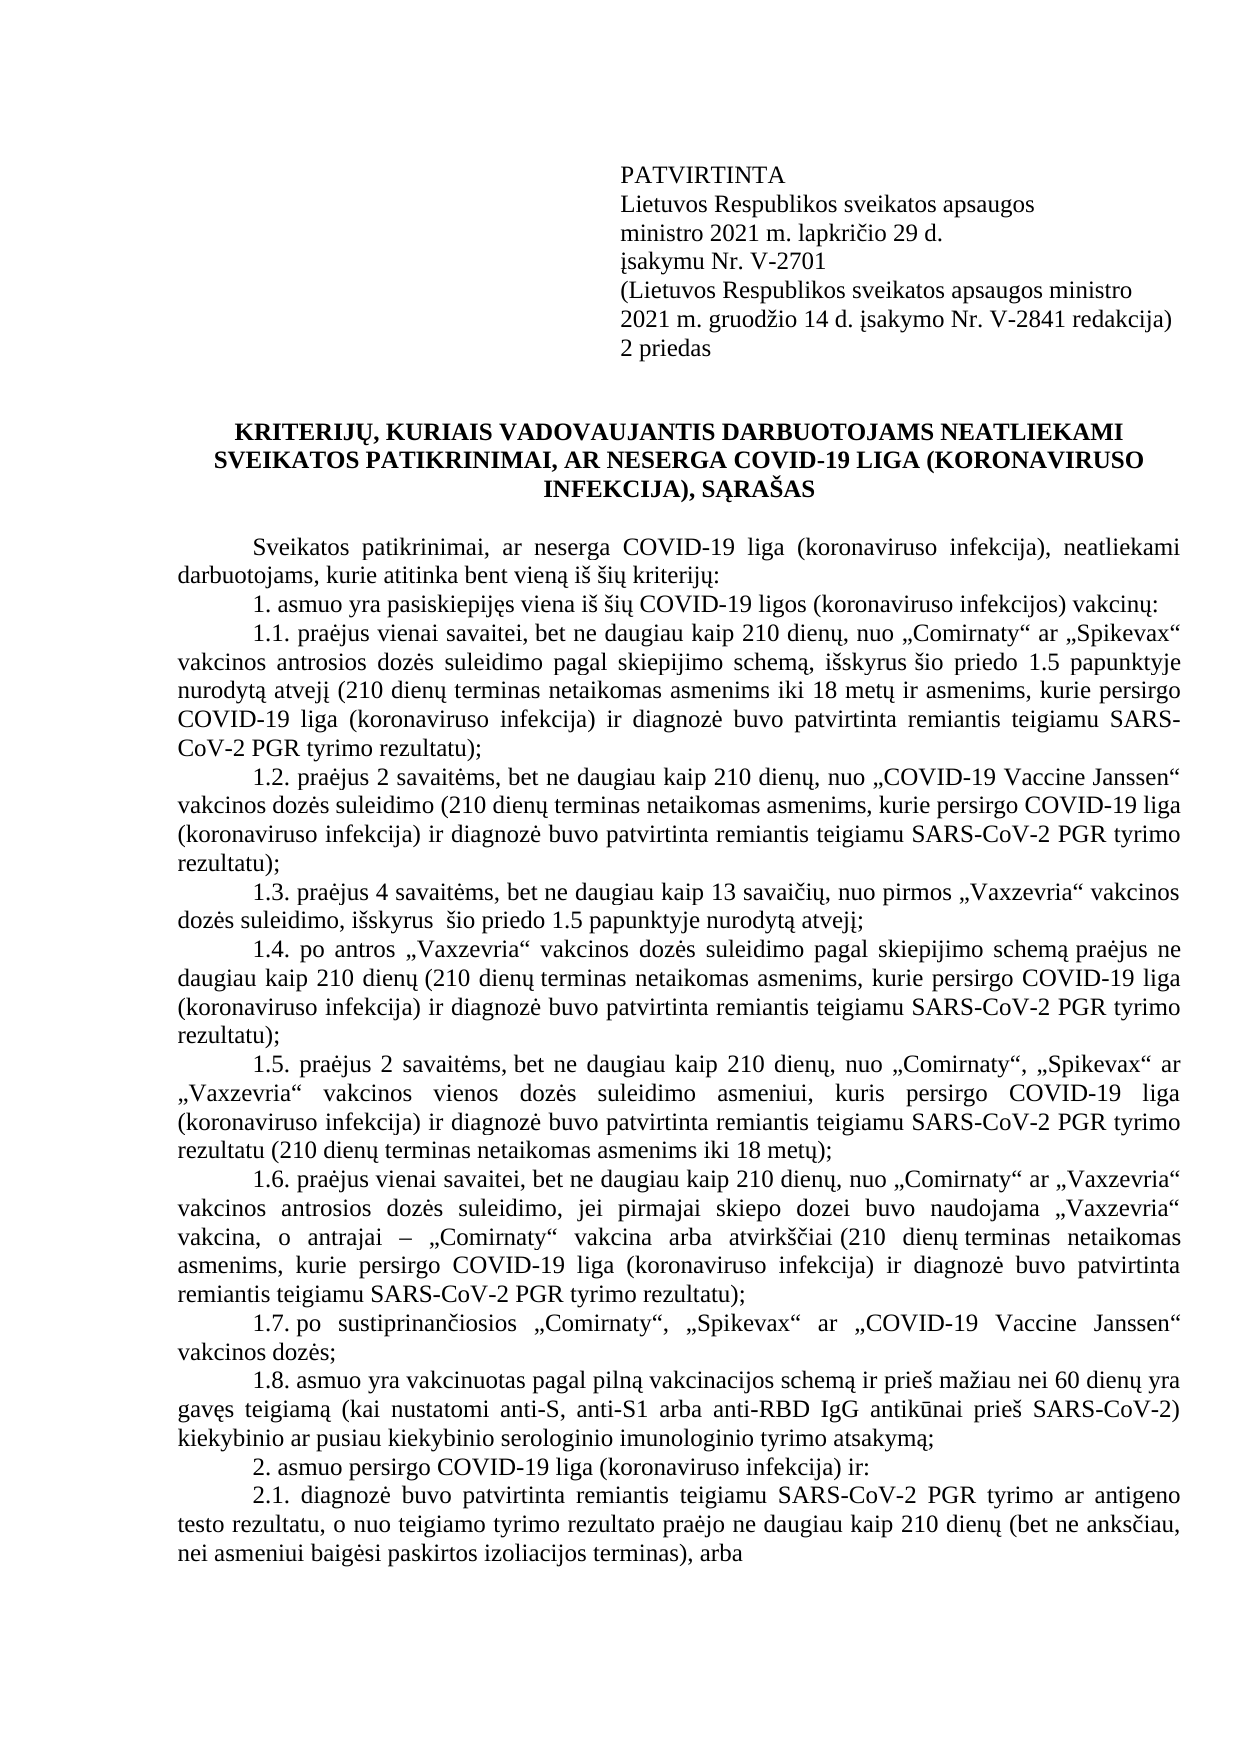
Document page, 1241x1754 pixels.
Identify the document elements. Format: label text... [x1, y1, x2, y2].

text Sveikatos patikrinimai, ar neserga COVID-19 liga (koronaviruso infekcija), neatliekami darbuotojams, kurie atitinka bent vieną iš šių kriterijų: [177, 532, 1181, 589]
text 2. asmuo persirgo COVID-19 liga (koronaviruso infekcija) ir: [177, 1452, 1181, 1480]
text Lietuvos Respublikos sveikatos apsaugos [177, 189, 1181, 218]
text įsakymu Nr. V-2701 [177, 246, 1181, 275]
text (Lietuvos Respublikos sveikatos apsaugos ministro [177, 275, 1181, 304]
text 1.5. praėjus 2 savaitėms, bet ne daugiau kaip 210 dienų, nuo „Comirnaty“, „Spikevax“ ar „Vaxzevria“ vakcinos vienos dozės suleidimo asmeniui, kuris persirgo COVID-19 liga (koronaviruso infekcija) ir diagnozė buvo patvirtinta remiantis teigiamu SARS-CoV-2 PGR tyrimo rezultatu (210 dienų terminas netaikomas asmenims iki 18 metų); [177, 1049, 1181, 1164]
text 2 priedas [177, 333, 1181, 361]
text 1.2. praėjus 2 savaitėms, bet ne daugiau kaip 210 dienų, nuo „COVID-19 Vaccine Janssen“ vakcinos dozės suleidimo (210 dienų terminas netaikomas asmenims, kurie persirgo COVID-19 liga (koronaviruso infekcija) ir diagnozė buvo patvirtinta remiantis teigiamu SARS-CoV-2 PGR tyrimo rezultatu); [177, 762, 1181, 877]
text ministro 2021 m. lapkričio 29 d. [177, 218, 1181, 246]
text 1.7. po sustiprinančiosios „Comirnaty“, „Spikevax“ ar „COVID-19 Vaccine Janssen“ vakcinos dozės; [177, 1308, 1181, 1365]
text 1. asmuo yra pasiskiepijęs viena iš šių COVID-19 ligos (koronaviruso infekcijos) vakcinų: [177, 589, 1181, 618]
text 1.4. po antros „Vaxzevria“ vakcinos dozės suleidimo pagal skiepijimo schemą praėjus ne daugiau kaip 210 dienų (210 dienų terminas netaikomas asmenims, kurie persirgo COVID-19 liga (koronaviruso infekcija) ir diagnozė buvo patvirtinta remiantis teigiamu SARS-CoV-2 PGR tyrimo rezultatu); [177, 934, 1181, 1049]
text KRITERIJŲ, KURIAIS VADOVAUJANTIS DARBUOTOJAMS NEATLIEKAMI SVEIKATOS PATIKRINIMAI, AR NESERGA COVID-19 LIGA (KORONAVIRUSO INFEKCIJA), SĄRAŠAS [177, 417, 1181, 503]
text 2021 m. gruodžio 14 d. įsakymo Nr. V-2841 redakcija) [177, 304, 1181, 333]
text 1.8. asmuo yra vakcinuotas pagal pilną vakcinacijos schemą ir prieš mažiau nei 60 dienų yra gavęs teigiamą (kai nustatomi anti-S, anti-S1 arba anti-RBD IgG antikūnai prieš SARS-CoV-2) kiekybinio ar pusiau kiekybinio serologinio imunologinio tyrimo atsakymą; [177, 1365, 1181, 1452]
text 1.1. praėjus vienai savaitei, bet ne daugiau kaip 210 dienų, nuo „Comirnaty“ ar „Spikevax“ vakcinos antrosios dozės suleidimo pagal skiepijimo schemą, išskyrus šio priedo 1.5 papunktyje nurodytą atvejį (210 dienų terminas netaikomas asmenims iki 18 metų ir asmenims, kurie persirgo COVID-19 liga (koronaviruso infekcija) ir diagnozė buvo patvirtinta remiantis teigiamu SARS-CoV-2 PGR tyrimo rezultatu); [177, 618, 1181, 762]
text 1.6. praėjus vienai savaitei, bet ne daugiau kaip 210 dienų, nuo „Comirnaty“ ar „Vaxzevria“ vakcinos antrosios dozės suleidimo, jei pirmajai skiepo dozei buvo naudojama „Vaxzevria“ vakcina, o antrajai – „Comirnaty“ vakcina arba atvirkščiai (210 dienų terminas netaikomas asmenims, kurie persirgo COVID-19 liga (koronaviruso infekcija) ir diagnozė buvo patvirtinta remiantis teigiamu SARS-CoV-2 PGR tyrimo rezultatu); [177, 1164, 1181, 1308]
text 1.3. praėjus 4 savaitėms, bet ne daugiau kaip 13 savaičių, nuo pirmos „Vaxzevria“ vakcinos dozės suleidimo, išskyrus šio priedo 1.5 papunktyje nurodytą atvejį; [177, 877, 1181, 934]
text PATVIRTINTA [177, 160, 1181, 189]
text 2.1. diagnozė buvo patvirtinta remiantis teigiamu SARS-CoV-2 PGR tyrimo ar antigeno testo rezultatu, o nuo teigiamo tyrimo rezultato praėjo ne daugiau kaip 210 dienų (bet ne anksčiau, nei asmeniui baigėsi paskirtos izoliacijos terminas), arba [177, 1480, 1181, 1567]
